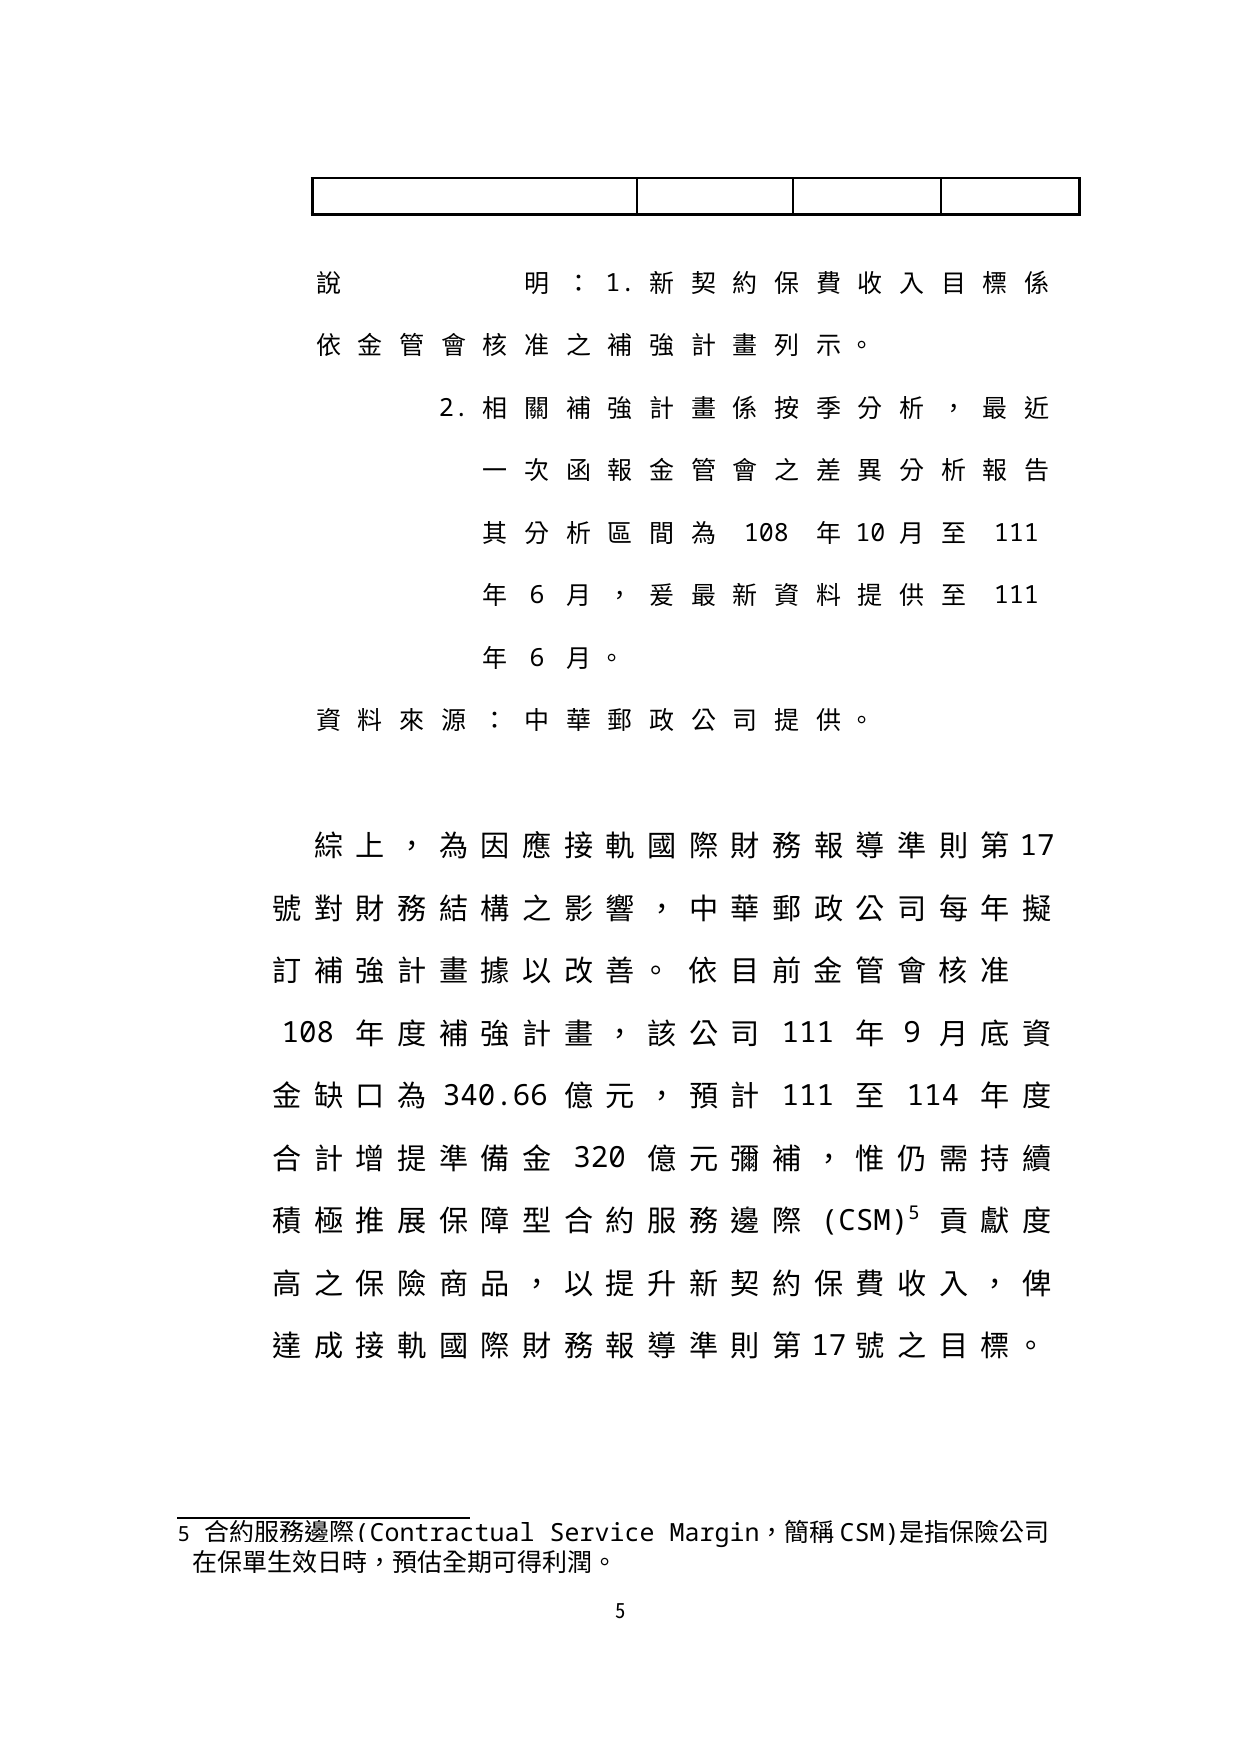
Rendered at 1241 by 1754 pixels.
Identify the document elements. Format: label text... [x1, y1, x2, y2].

text 2.相關補強計畫係按季分析，最近一次函報金管會之差異分析報告其分析區間為108年10月至111年6月，爰最新資料提供至111年6月。 [423, 365, 1058, 677]
table_cell 36.34 [942, 179, 1078, 213]
table_cell 180 [638, 179, 792, 213]
text 合約服務邊際(Contractual Service Margin，簡稱CSM)是指保險公司在保單生效日時，預估全期可得利潤。 [177, 1518, 1063, 1577]
text 資料來源：中華郵政公司提供。 [299, 677, 1058, 740]
table_cell 65.42 [794, 179, 940, 213]
text 綜上，為因應接軌國際財務報導準則第17號對財務結構之影響，中華郵政公司每年擬訂補強計畫據以改善。依目前金管會核准108年度補強計畫，該公司111年9月底資金缺口為340.66億元，預計111至114年度合計增提準備金320億元彌補，惟仍需持續積極推展保障型合約服務邊際(CSM)貢獻度高之保險商品，以提升新契約保費收入，俾達成接軌國際財務報導準則第17號之目標。 [242, 802, 1058, 1365]
text 說 明：1.新契約保費收入目標係依金管會核准之補強計畫列示。 [299, 240, 1058, 365]
table_cell 110年10月～111年6月 [314, 179, 636, 213]
